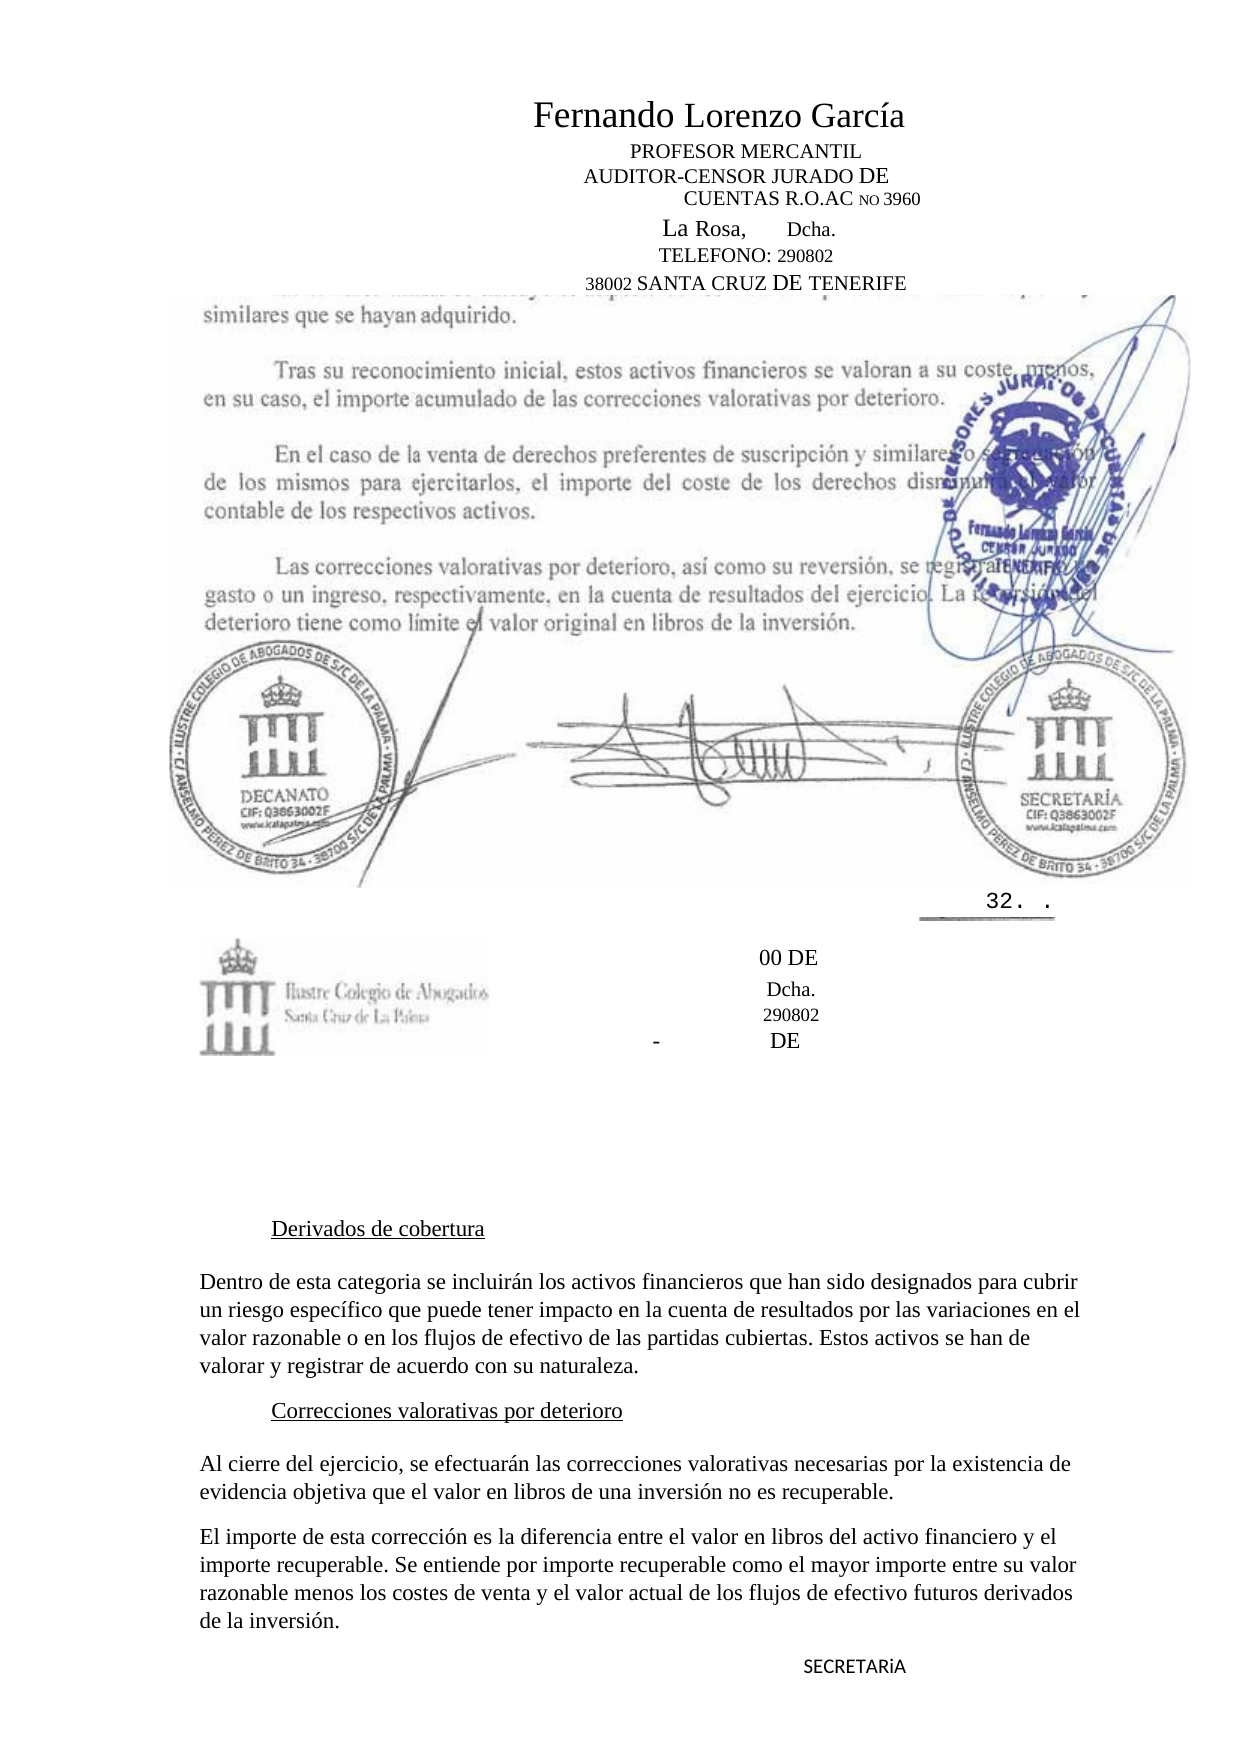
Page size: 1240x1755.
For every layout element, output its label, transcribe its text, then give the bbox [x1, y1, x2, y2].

text El importe de esta corrección es la diferencia entre el valor en libros del activo financiero y el importe recuperable. Se entiende por importe recuperable como el mayor importe entre su valor razonable menos los costes de venta y el valor actual de los flujos de efectivo futuros derivados de la inversión. [199, 1523, 1092, 1634]
text Dentro de esta categoria se incluirán los activos financieros que han sido designados para cubrir un riesgo específico que puede tener impacto en la cuenta de resultados por las variaciones en el valor razonable o en los flujos de efectivo de las partidas cubiertas. Estos activos se han de valorar y registrar de acuerdo con su naturaleza. [199, 1268, 1084, 1379]
subtitle - DE [489, 1027, 1093, 1053]
text Correcciones valorativas por deterioro [271, 1397, 1093, 1423]
subtitle 00 DE [489, 944, 1090, 971]
text Al cierre del ejercicio, se efectuarán las correcciones valorativas necesarias por la existencia de evidencia objetiva que el valor en libros de una inversión no es recuperable. [199, 1450, 1092, 1504]
text 32. . [199, 889, 1054, 915]
text 290802 [489, 1003, 1092, 1025]
text Dcha. [489, 977, 1009, 1001]
text Derivados de cobertura [271, 1215, 1093, 1241]
